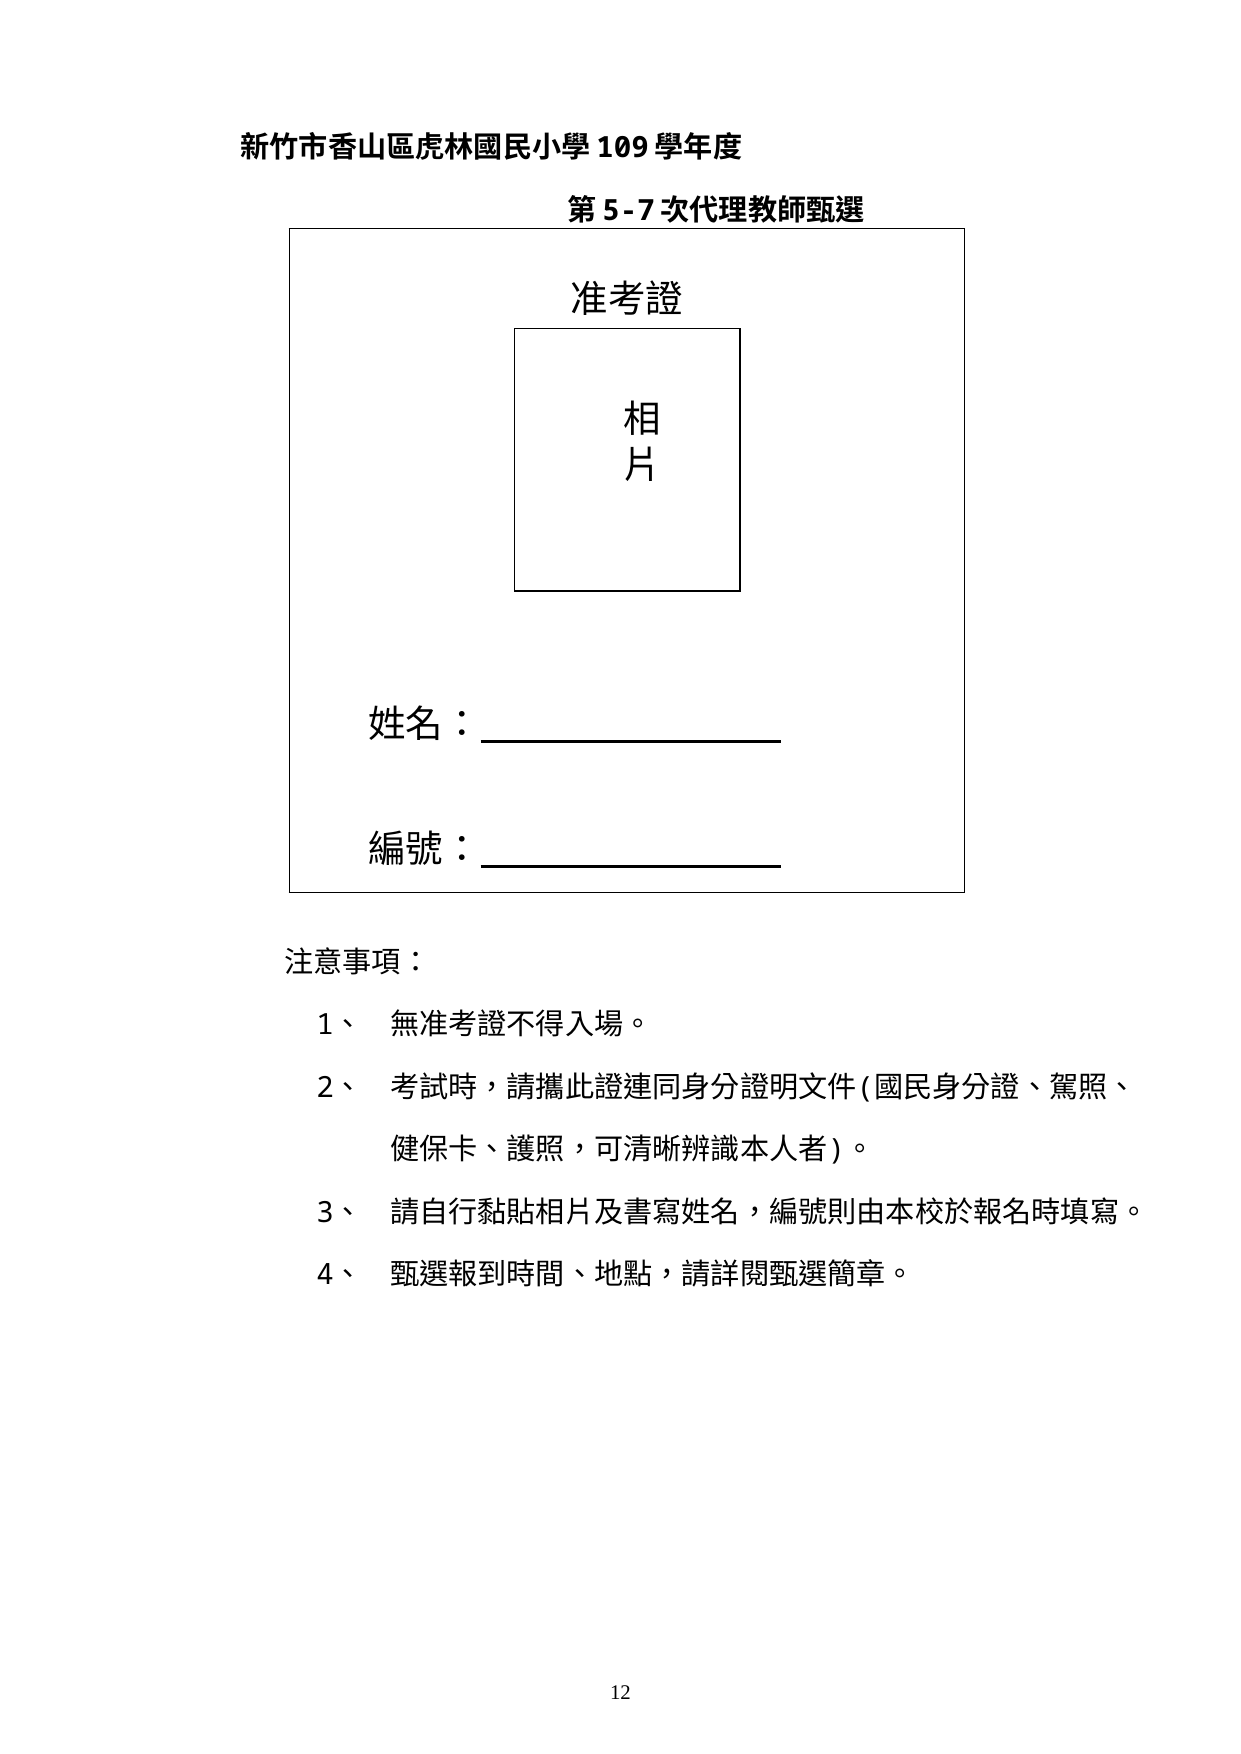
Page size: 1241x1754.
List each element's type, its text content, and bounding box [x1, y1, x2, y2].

text 第5-7次代理教師甄選 [94, 166, 1146, 228]
text 新竹市香山區虎林國民小學109學年度 [94, 103, 1146, 166]
list 請自行黏貼相片及書寫姓名，編號則由本校於報名時填寫。 [316, 1168, 1146, 1230]
list 甄選報到時間、地點，請詳閱甄選簡章。 [316, 1230, 1146, 1293]
list 考試時，請攜此證連同身分證明文件(國民身分證、駕照、健保卡、護照，可清晰辨識本人者)。 [316, 1043, 1146, 1168]
list 無准考證不得入場。 [316, 980, 1146, 1043]
text 注意事項： [94, 918, 1146, 980]
table_header 准考證 姓名： 編號： [290, 229, 964, 892]
